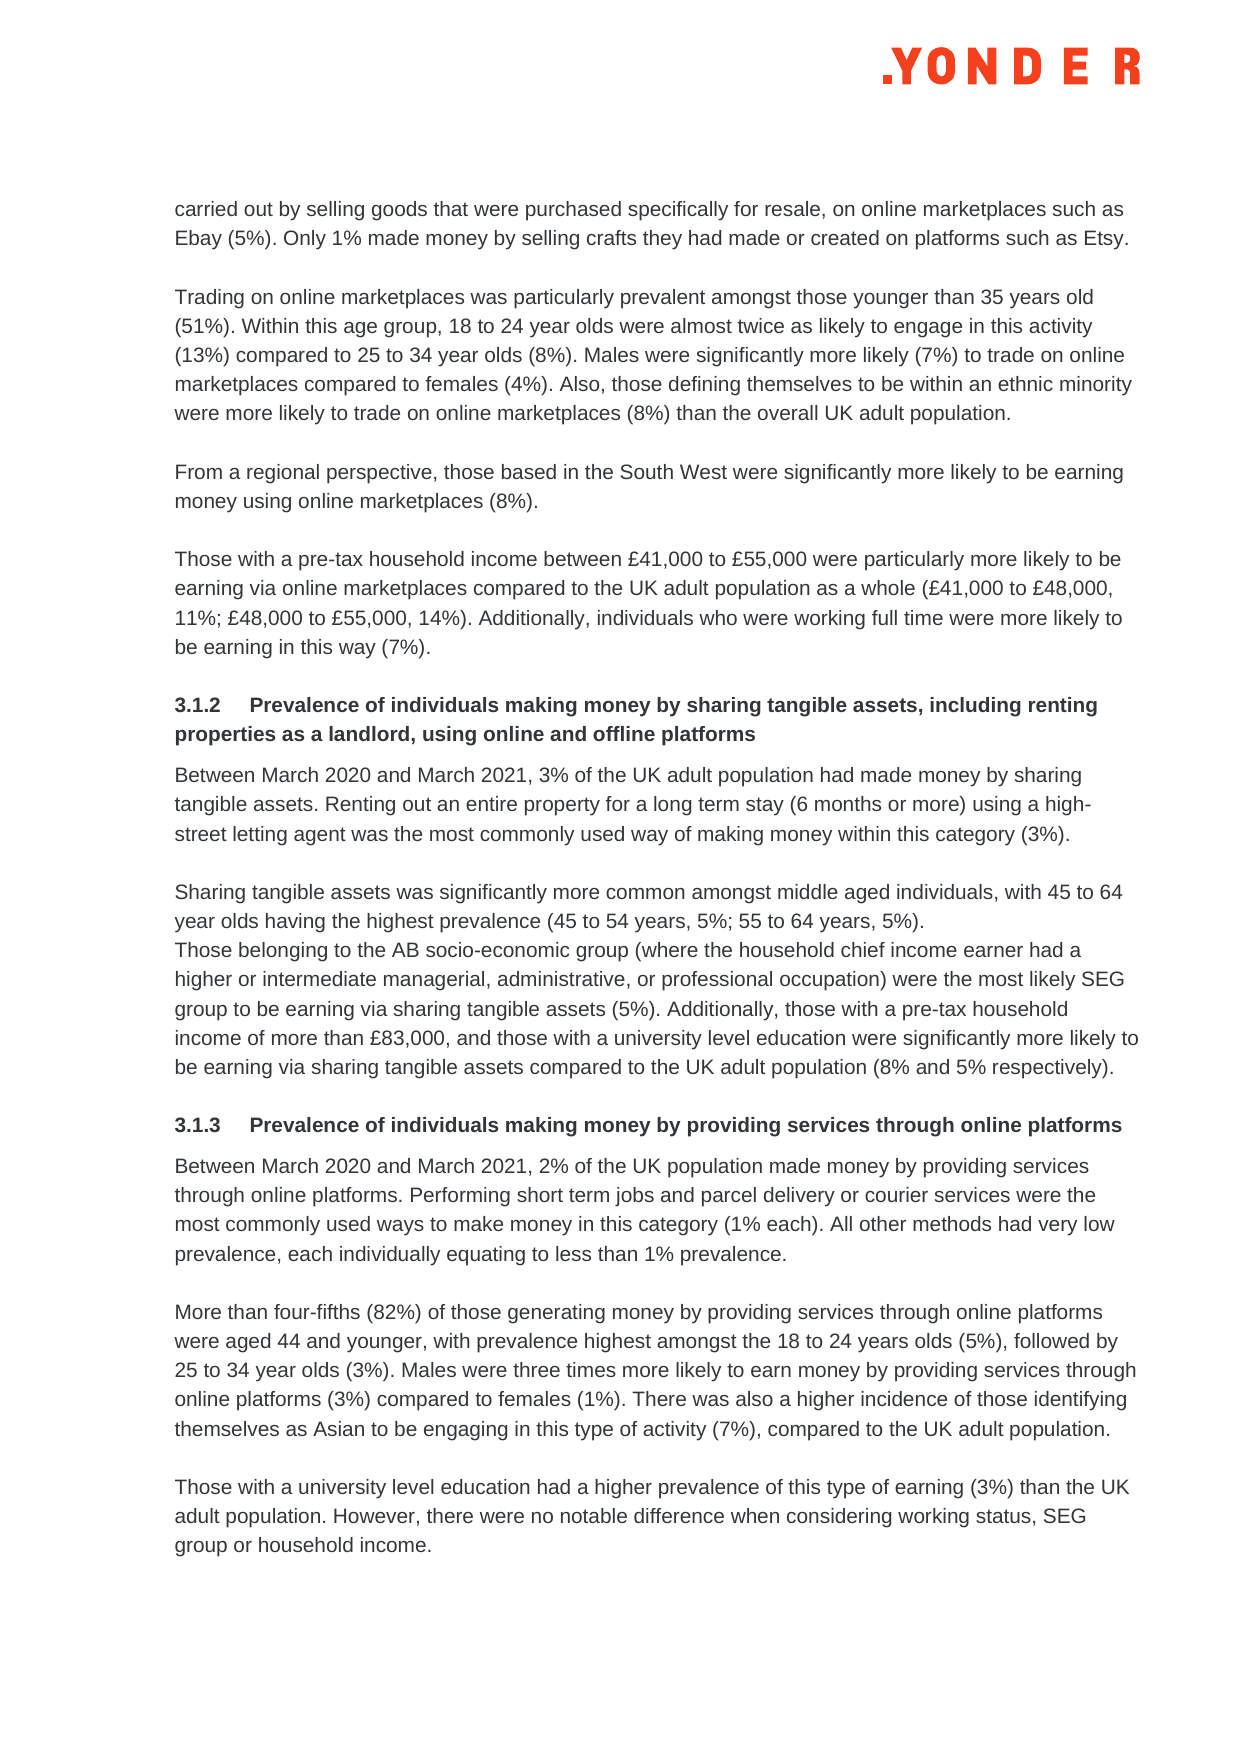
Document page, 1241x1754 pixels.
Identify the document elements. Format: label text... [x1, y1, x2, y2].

text More than four-fifths (82%) of those generating money by providing services through online platforms were aged 44 and younger, with prevalence highest amongst the 18 to 24 years olds (5%), followed by 25 to 34 year olds (3%). Males were three times more likely to earn money by providing services through online platforms (3%) compared to females (1%). There was also a higher incidence of those identifying themselves as Asian to be engaging in this type of activity (7%), compared to the UK adult population. [174, 1294, 1140, 1440]
text Those with a pre-tax household income between £41,000 to £55,000 were particularly more likely to be earning via online marketplaces compared to the UK adult population as a whole (£41,000 to £48,000, 11%; £48,000 to £55,000, 14%). Additionally, individuals who were working full time were more likely to be earning in this way (7%). [174, 542, 1140, 658]
text Those belonging to the AB socio-economic group (where the household chief income earner had a higher or intermediate managerial, administrative, or professional occupation) were the most likely SEG group to be earning via sharing tangible assets (5%). Additionally, those with a pre-tax household income of more than £83,000, and those with a university level education were significantly more likely to be earning via sharing tangible assets compared to the UK adult population (8% and 5% respectively). [174, 933, 1140, 1079]
text Trading on online marketplaces was particularly prevalent amongst those younger than 35 years old (51%). Within this age group, 18 to 24 year olds were almost twice as likely to engage in this activity (13%) compared to 25 to 34 year olds (8%). Males were significantly more likely (7%) to trade on online marketplaces compared to females (4%). Also, those defining themselves to be within an ethnic minority were more likely to trade on online marketplaces (8%) than the overall UK adult population. [174, 279, 1140, 425]
text Sharing tangible assets was significantly more common amongst middle aged individuals, with 45 to 64 year olds having the highest prevalence (45 to 54 years, 5%; 55 to 64 years, 5%). [174, 874, 1140, 933]
text From a regional perspective, those based in the South West were significantly more likely to be earning money using online marketplaces (8%). [174, 454, 1140, 513]
text Between March 2020 and March 2021, 2% of the UK population made money by providing services through online platforms. Performing short term jobs and parcel delivery or courier services were the most commonly used ways to make money in this category (1% each). All other methods had very low prevalence, each individually equating to less than 1% prevalence. [174, 1149, 1140, 1265]
text Between March 2020 and March 2021, 3% of the UK adult population had made money by sharing tangible assets. Renting out an entire property for a long term stay (6 months or more) using a high-street letting agent was the most commonly used way of making money within this category (3%). [174, 758, 1140, 845]
subtitle Prevalence of individuals making money by providing services through online platforms [174, 1108, 1140, 1137]
text Those with a university level education had a higher prevalence of this type of earning (3%) than the UK adult population. However, there were no notable difference when considering working status, SEG group or household income. [174, 1469, 1140, 1557]
subtitle Prevalence of individuals making money by sharing tangible assets, including renting properties as a landlord, using online and offline platforms [174, 688, 1140, 746]
text carried out by selling goods that were purchased specifically for resale, on online marketplaces such as Ebay (5%). Only 1% made money by selling crafts they had made or created on platforms such as Etsy. [174, 192, 1140, 250]
